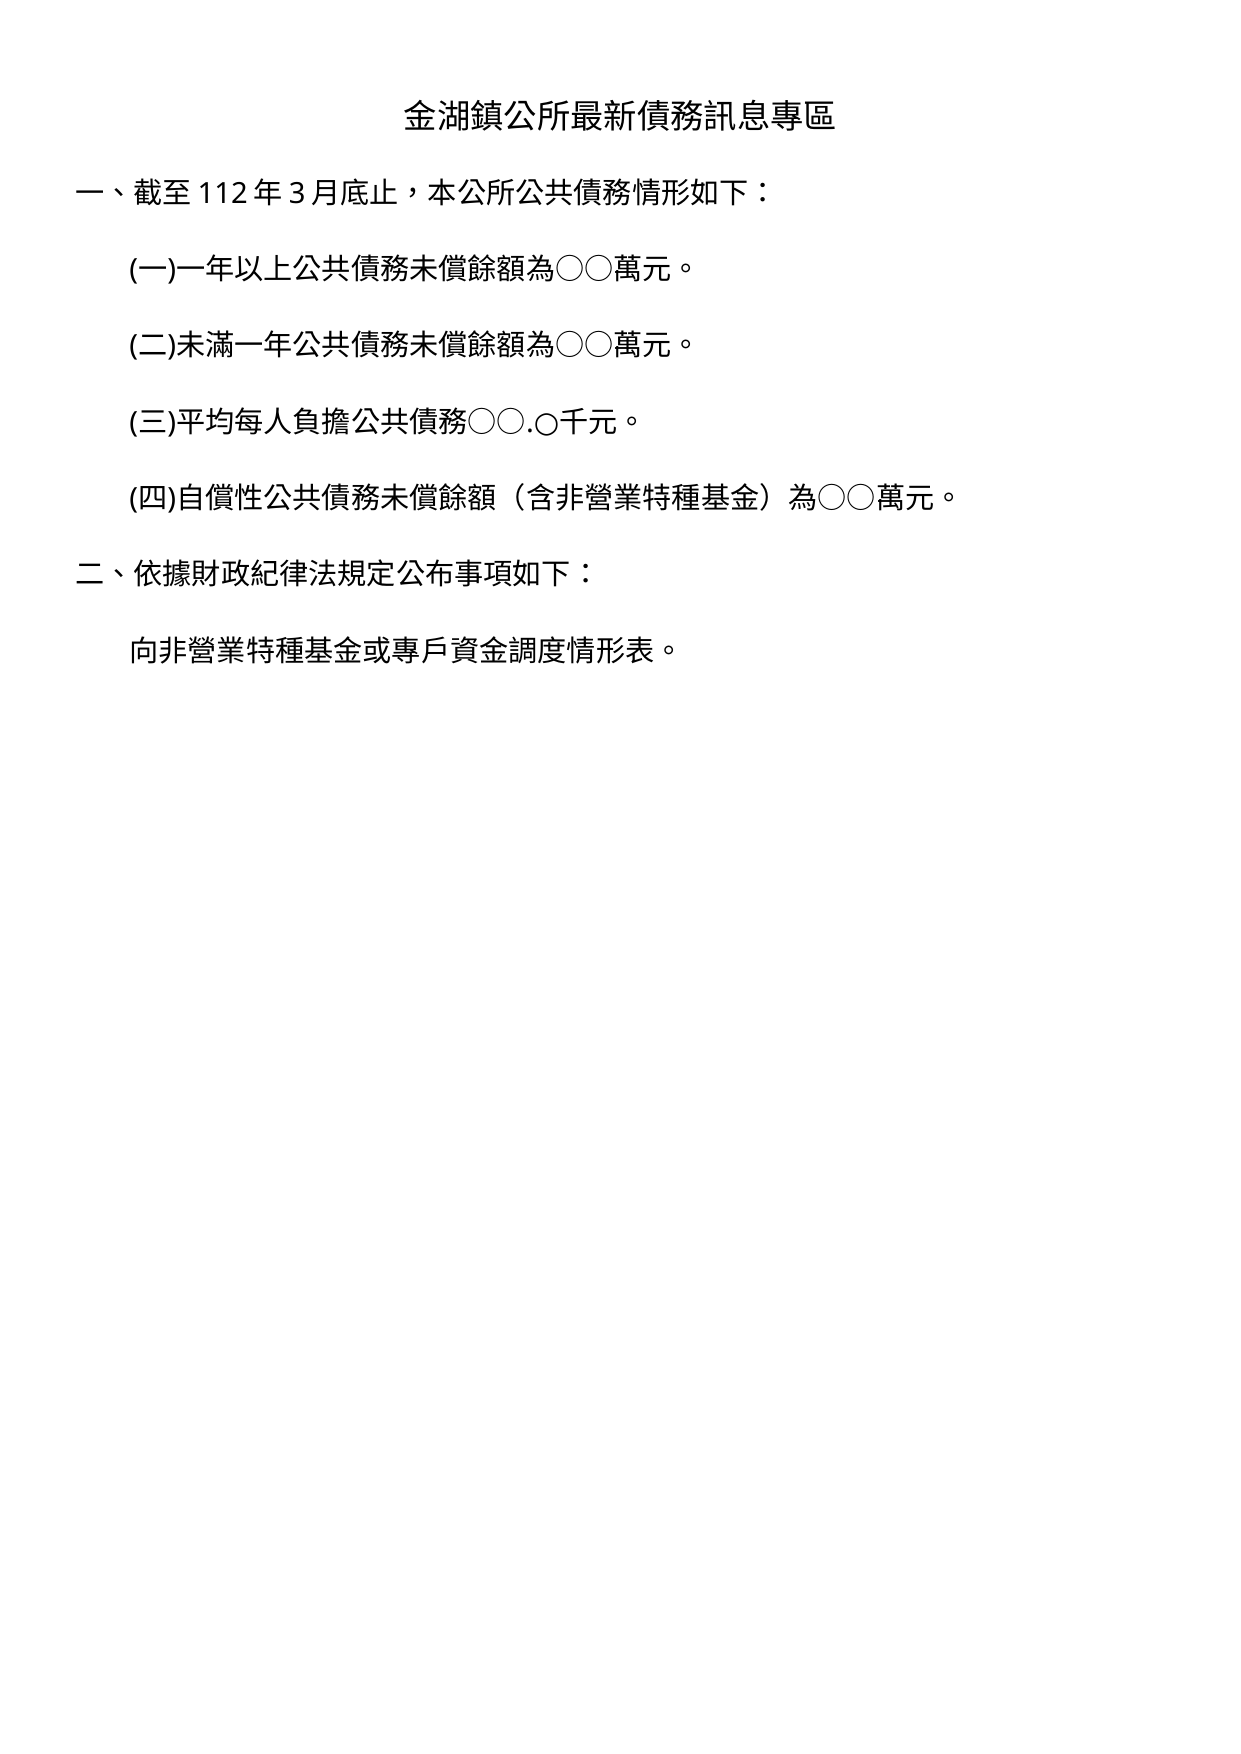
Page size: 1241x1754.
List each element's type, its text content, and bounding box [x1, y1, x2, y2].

text 金湖鎮公所最新債務訊息專區 [75, 76, 1165, 153]
text (四)自償性公共債務未償餘額（含非營業特種基金）為○○萬元。 [100, 458, 1165, 534]
text 二、依據財政紀律法規定公布事項如下： [75, 534, 1165, 610]
text 一、截至112年3月底止，本公所公共債務情形如下： [75, 153, 1165, 229]
text 向非營業特種基金或專戶資金調度情形表。 [100, 610, 1165, 686]
text (一)一年以上公共債務未償餘額為○○萬元。 [100, 229, 1165, 305]
text (三)平均每人負擔公共債務○○.○千元。 [100, 381, 1165, 458]
text (二)未滿一年公共債務未償餘額為○○萬元。 [100, 305, 1165, 381]
